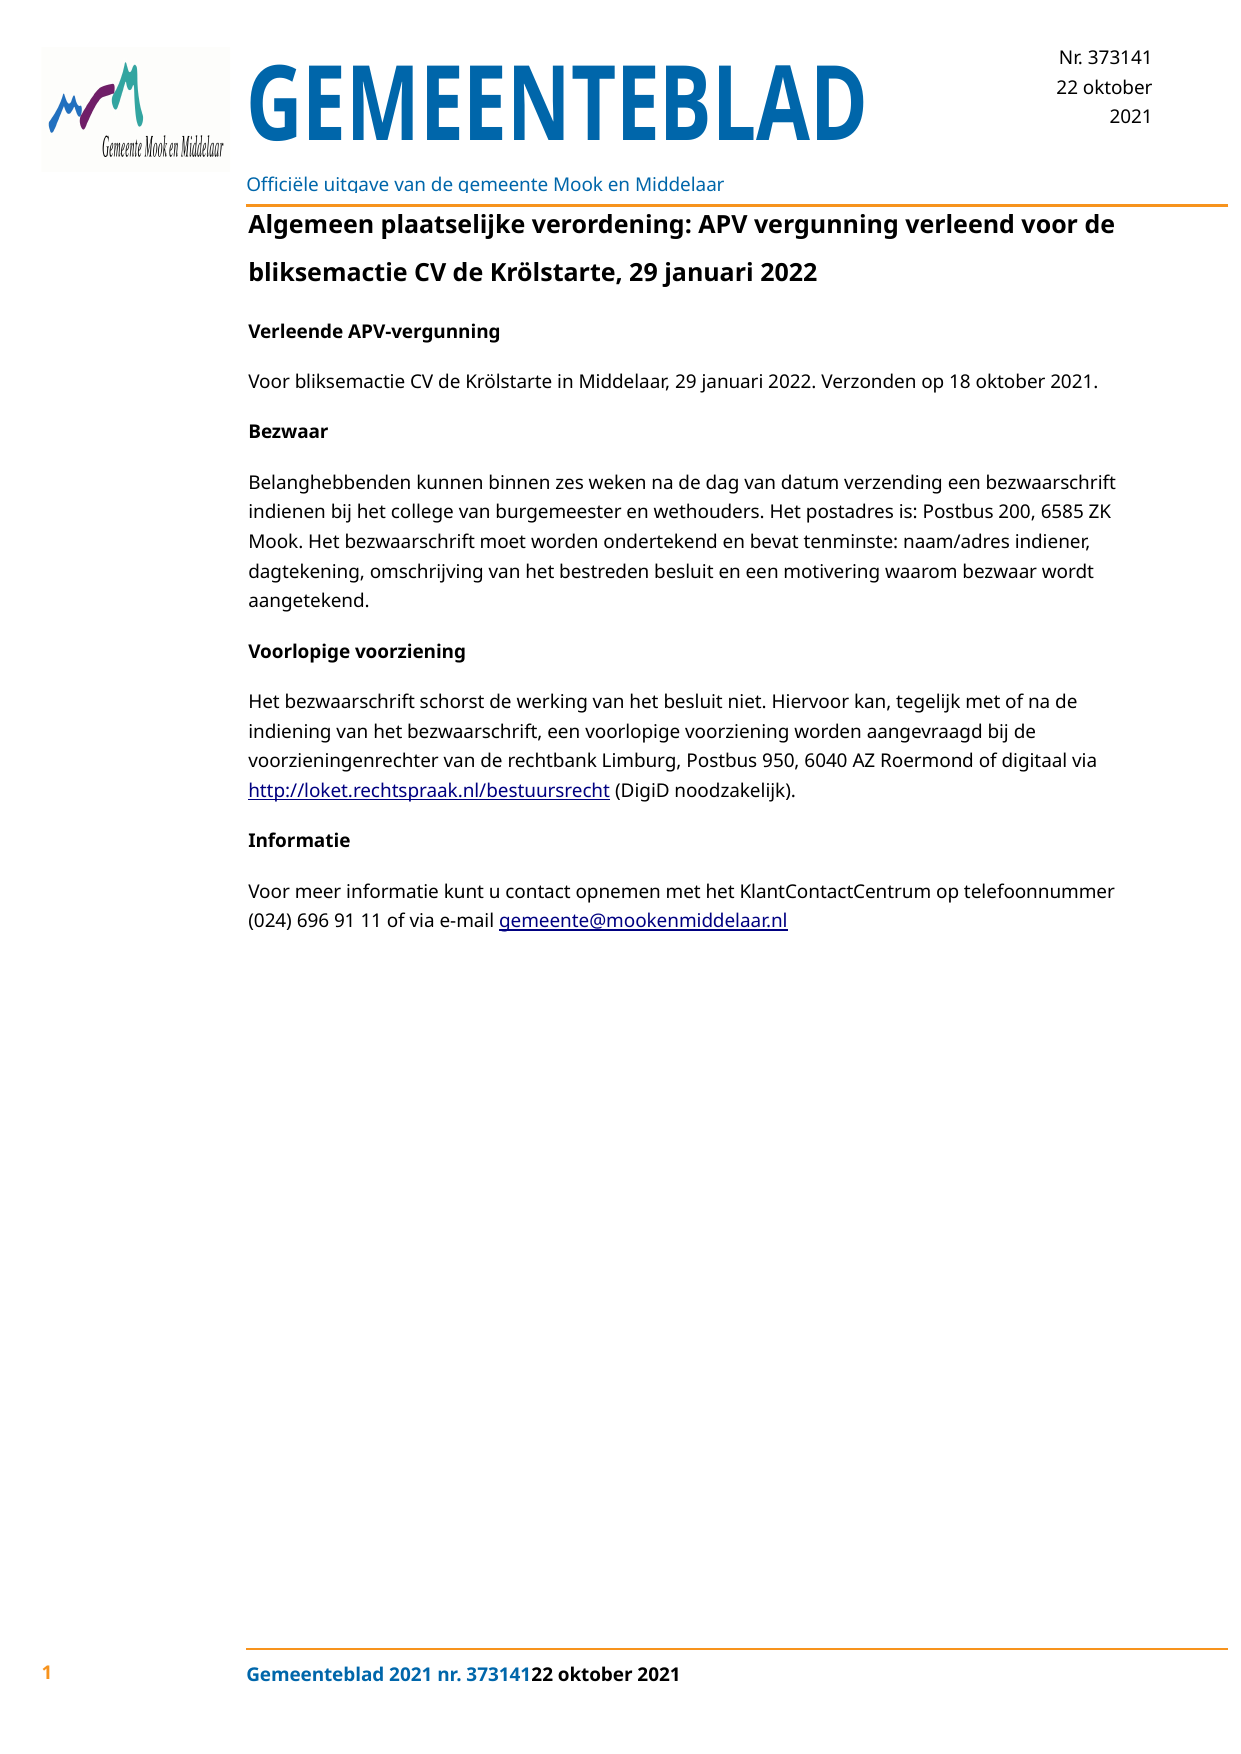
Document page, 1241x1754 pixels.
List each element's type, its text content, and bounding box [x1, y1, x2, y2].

text Informatie [248, 827, 1152, 853]
text Voor bliksemactie CV de Krölstarte in Middelaar, 29 januari 2022. Verzonden op 18 oktober 2021. [248, 368, 1152, 394]
text Belanghebbenden kunnen binnen zes weken na de dag van datum verzending een bezwaarschrift indienen bij het college van burgemeester en wethouders. Het postadres is: Postbus 200, 6585 ZK Mook. Het bezwaarschrift moet worden ondertekend en bevat tenminste: naam/adres indiener, dagtekening, omschrijving van het bestreden besluit en een motivering waarom bezwaar wordt aangetekend. [248, 469, 1152, 613]
text Voor meer informatie kunt u contact opnemen met het KlantContactCentrum op telefoonnummer (024) 696 91 11 of via e-mail gemeente@mookenmiddelaar.nl [248, 878, 1152, 933]
text Het bezwaarschrift schorst de werking van het besluit niet. Hiervoor kan, tegelijk met of na de indiening van het bezwaarschrift, een voorlopige voorziening worden aangevraagd bij de voorzieningenrechter van de rechtbank Limburg, Postbus 950, 6040 AZ Roermond of digitaal via http://loket.rechtspraak.nl/bestuursrecht (DigiD noodzakelijk). [248, 688, 1152, 803]
text Algemeen plaatselijke verordening: APV vergunning verleend voor de bliksemactie CV de Krölstarte, 29 januari 2022 [248, 207, 1152, 288]
picture [41, 47, 231, 172]
text Verleende APV-vergunning [248, 318, 1152, 344]
text Bezwaar [248, 419, 1152, 444]
text Voorlopige voorziening [248, 638, 1152, 664]
